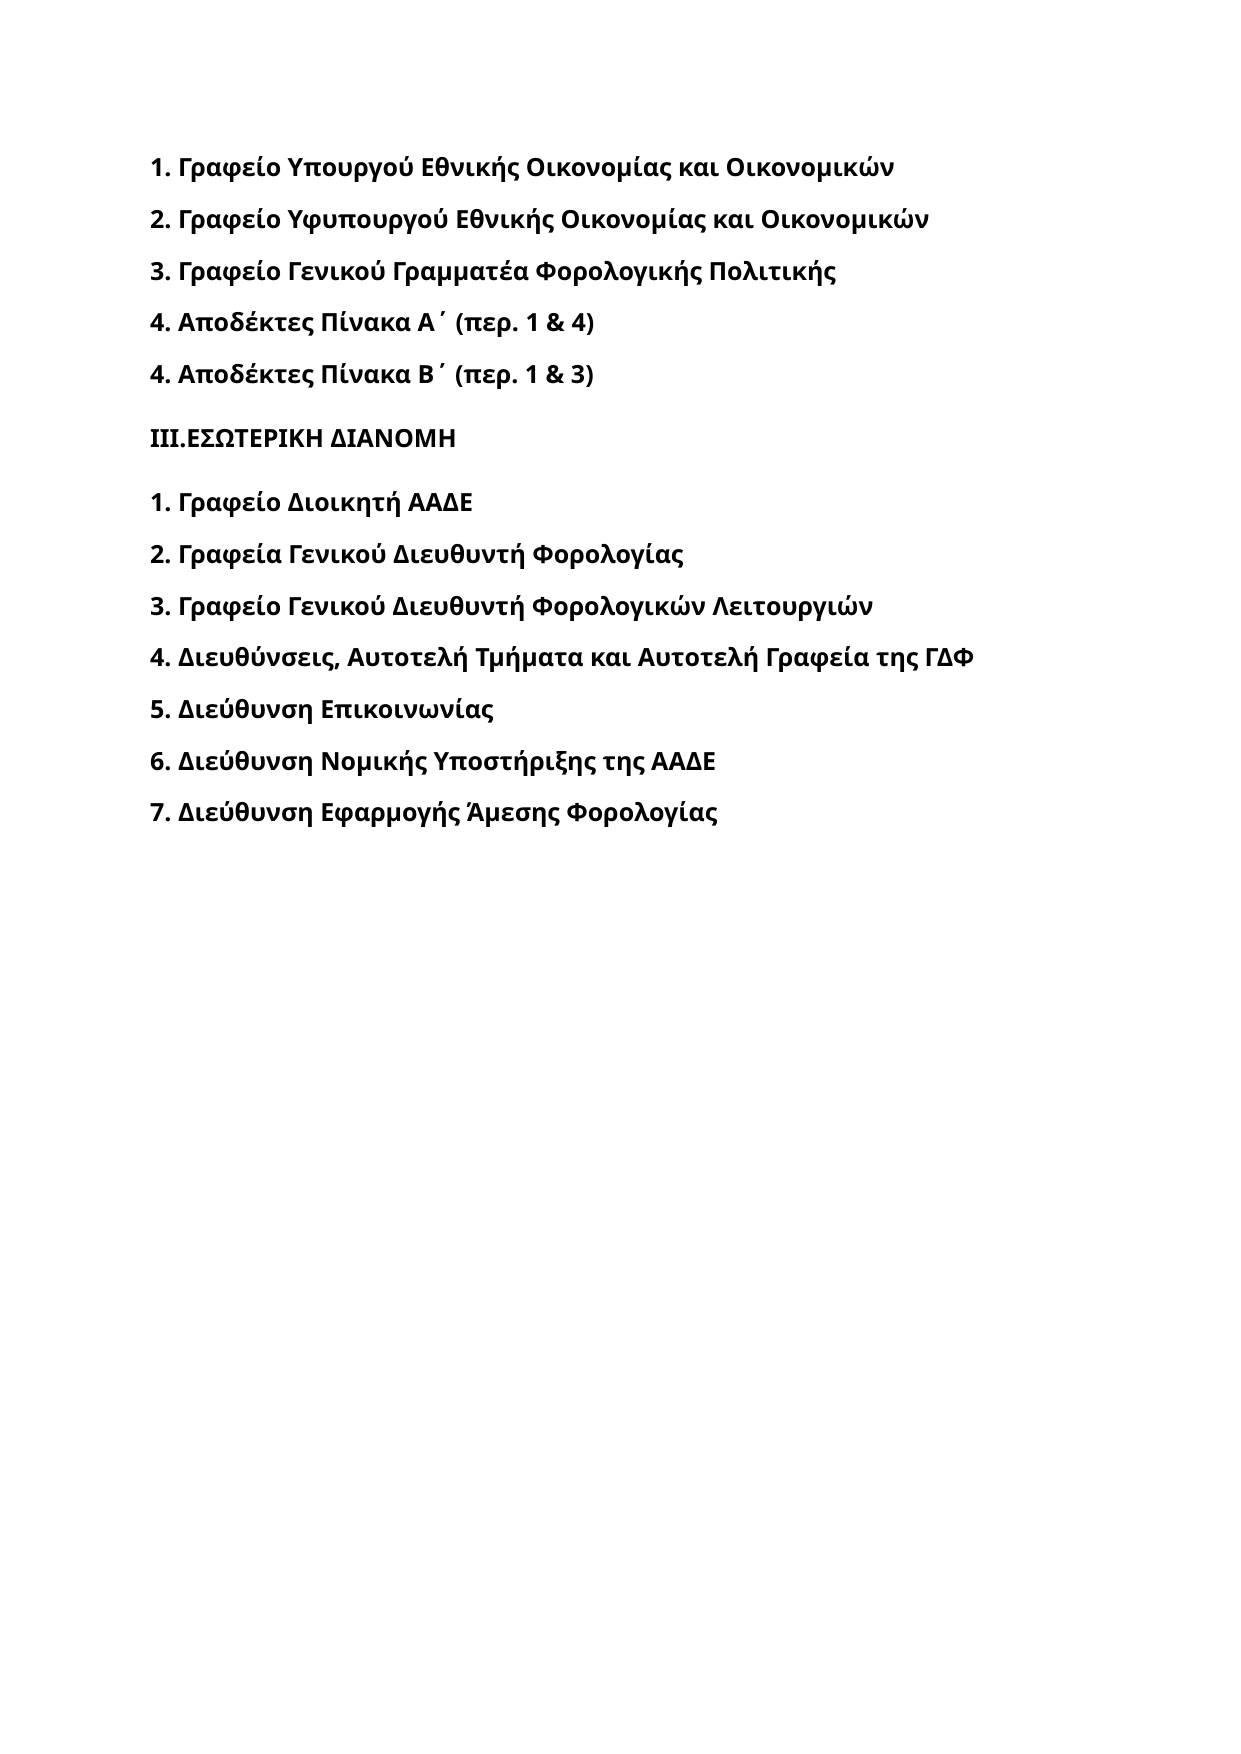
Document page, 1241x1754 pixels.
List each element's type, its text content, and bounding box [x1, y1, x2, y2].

text III.ΕΣΩΤΕΡΙΚΗ ΔΙΑΝΟΜΗ [150, 421, 1090, 455]
text 7. Διεύθυνση Εφαρμογής Άμεσης Φορολογίας [150, 795, 1090, 829]
text 2. Γραφεία Γενικού Διευθυντή Φορολογίας [150, 537, 1090, 571]
text 4. Αποδέκτες Πίνακα Α΄ (περ. 1 & 4) [150, 305, 1090, 339]
text 6. Διεύθυνση Νομικής Υποστήριξης της ΑΑΔΕ [150, 743, 1090, 777]
text 1. Γραφείο Υπουργού Εθνικής Οικονομίας και Οικονομικών [150, 150, 1090, 184]
text 3. Γραφείο Γενικού Γραμματέα Φορολογικής Πολιτικής [150, 253, 1090, 287]
text 5. Διεύθυνση Επικοινωνίας [150, 692, 1090, 726]
text 3. Γραφείο Γενικού Διευθυντή Φορολογικών Λειτουργιών [150, 588, 1090, 622]
text 4. Διευθύνσεις, Αυτοτελή Τμήματα και Αυτοτελή Γραφεία της ΓΔΦ [150, 640, 1090, 674]
text 1. Γραφείο Διοικητή ΑΑΔΕ [150, 485, 1090, 519]
text 2. Γραφείο Υφυπουργού Εθνικής Οικονομίας και Οικονομικών [150, 202, 1090, 236]
text 4. Αποδέκτες Πίνακα Β΄ (περ. 1 & 3) [150, 357, 1090, 391]
